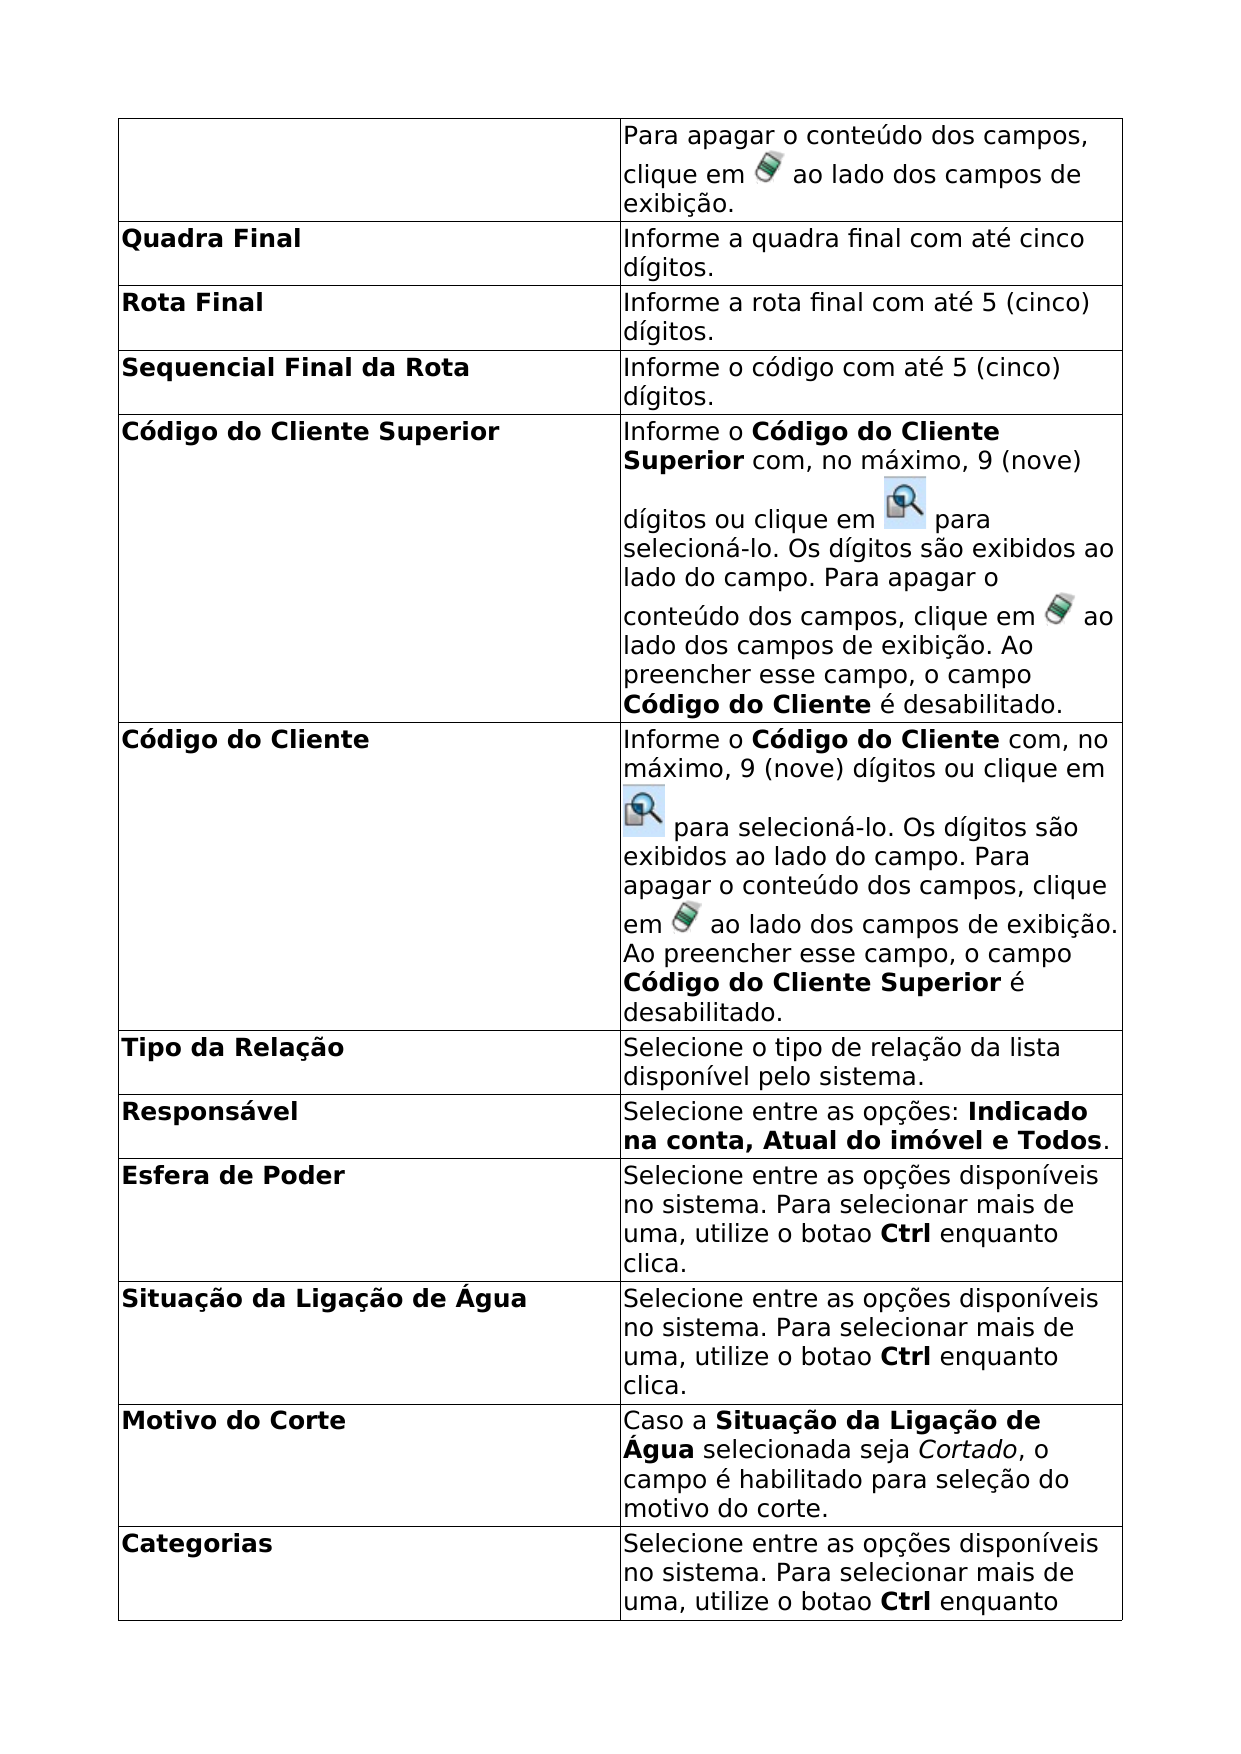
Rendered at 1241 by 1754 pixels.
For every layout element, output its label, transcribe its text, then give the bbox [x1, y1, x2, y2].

table_cell Código do Cliente [119, 723, 620, 1030]
table_cell Situação da Ligação de Água [119, 1282, 620, 1403]
table_cell Sequencial Final da Rota [119, 351, 620, 414]
table_cell Esfera de Poder [119, 1159, 620, 1281]
table_cell Informe a quadra final com até cinco dígitos. [621, 222, 1122, 285]
table_cell Responsável [119, 1095, 620, 1158]
table_cell Selecione entre as opções disponíveis no sistema. Para selecionar mais de uma, utilize o botao Ctrl enquanto clica. [621, 1282, 1122, 1403]
table_cell Selecione o tipo de relação da lista disponível pelo sistema. [621, 1031, 1122, 1094]
table_cell Código do Cliente Superior [119, 415, 620, 722]
table_cell Motivo do Corte [119, 1405, 620, 1526]
picture [1043, 592, 1076, 626]
table_cell [119, 119, 620, 221]
table_cell Informe a rota final com até 5 (cinco) dígitos. [621, 286, 1122, 350]
table_cell Informe o Código do Cliente com, no máximo, 9 (nove) dígitos ou clique em para selecioná-lo. Os dígitos são exibidos ao lado do campo. Para apagar o conteúdo dos campos, clique em ao lado dos campos de exibição. Ao preencher esse campo, o campo Código do Cliente Superior é desabilitado. [621, 723, 1122, 1030]
table_cell Tipo da Relação [119, 1031, 620, 1094]
table_cell Informe o código com até 5 (cinco) dígitos. [621, 351, 1122, 414]
table_cell Informe o Código do Cliente Superior com, no máximo, 9 (nove) dígitos ou clique em para selecioná-lo. Os dígitos são exibidos ao lado do campo. Para apagar o conteúdo dos campos, clique em ao lado dos campos de exibição. Ao preencher esse campo, o campo Código do Cliente é desabilitado. [621, 415, 1122, 722]
table_cell Categorias [119, 1527, 620, 1619]
table_cell Quadra Final [119, 222, 620, 285]
picture [884, 475, 927, 529]
table_cell Caso a Situação da Ligação de Água selecionada seja Cortado, o campo é habilitado para seleção do motivo do corte. [621, 1405, 1122, 1526]
picture [753, 150, 785, 184]
table_cell Selecione entre as opções: Indicado na conta, Atual do imóvel e Todos. [621, 1095, 1122, 1158]
picture [670, 900, 702, 934]
table_cell Para apagar o conteúdo dos campos, clique em ao lado dos campos de exibição. [621, 119, 1122, 221]
table_cell Selecione entre as opções disponíveis no sistema. Para selecionar mais de uma, utilize o botao Ctrl enquanto [621, 1527, 1122, 1619]
table_cell Selecione entre as opções disponíveis no sistema. Para selecionar mais de uma, utilize o botao Ctrl enquanto clica. [621, 1159, 1122, 1281]
table_cell Rota Final [119, 286, 620, 350]
picture [622, 783, 665, 837]
